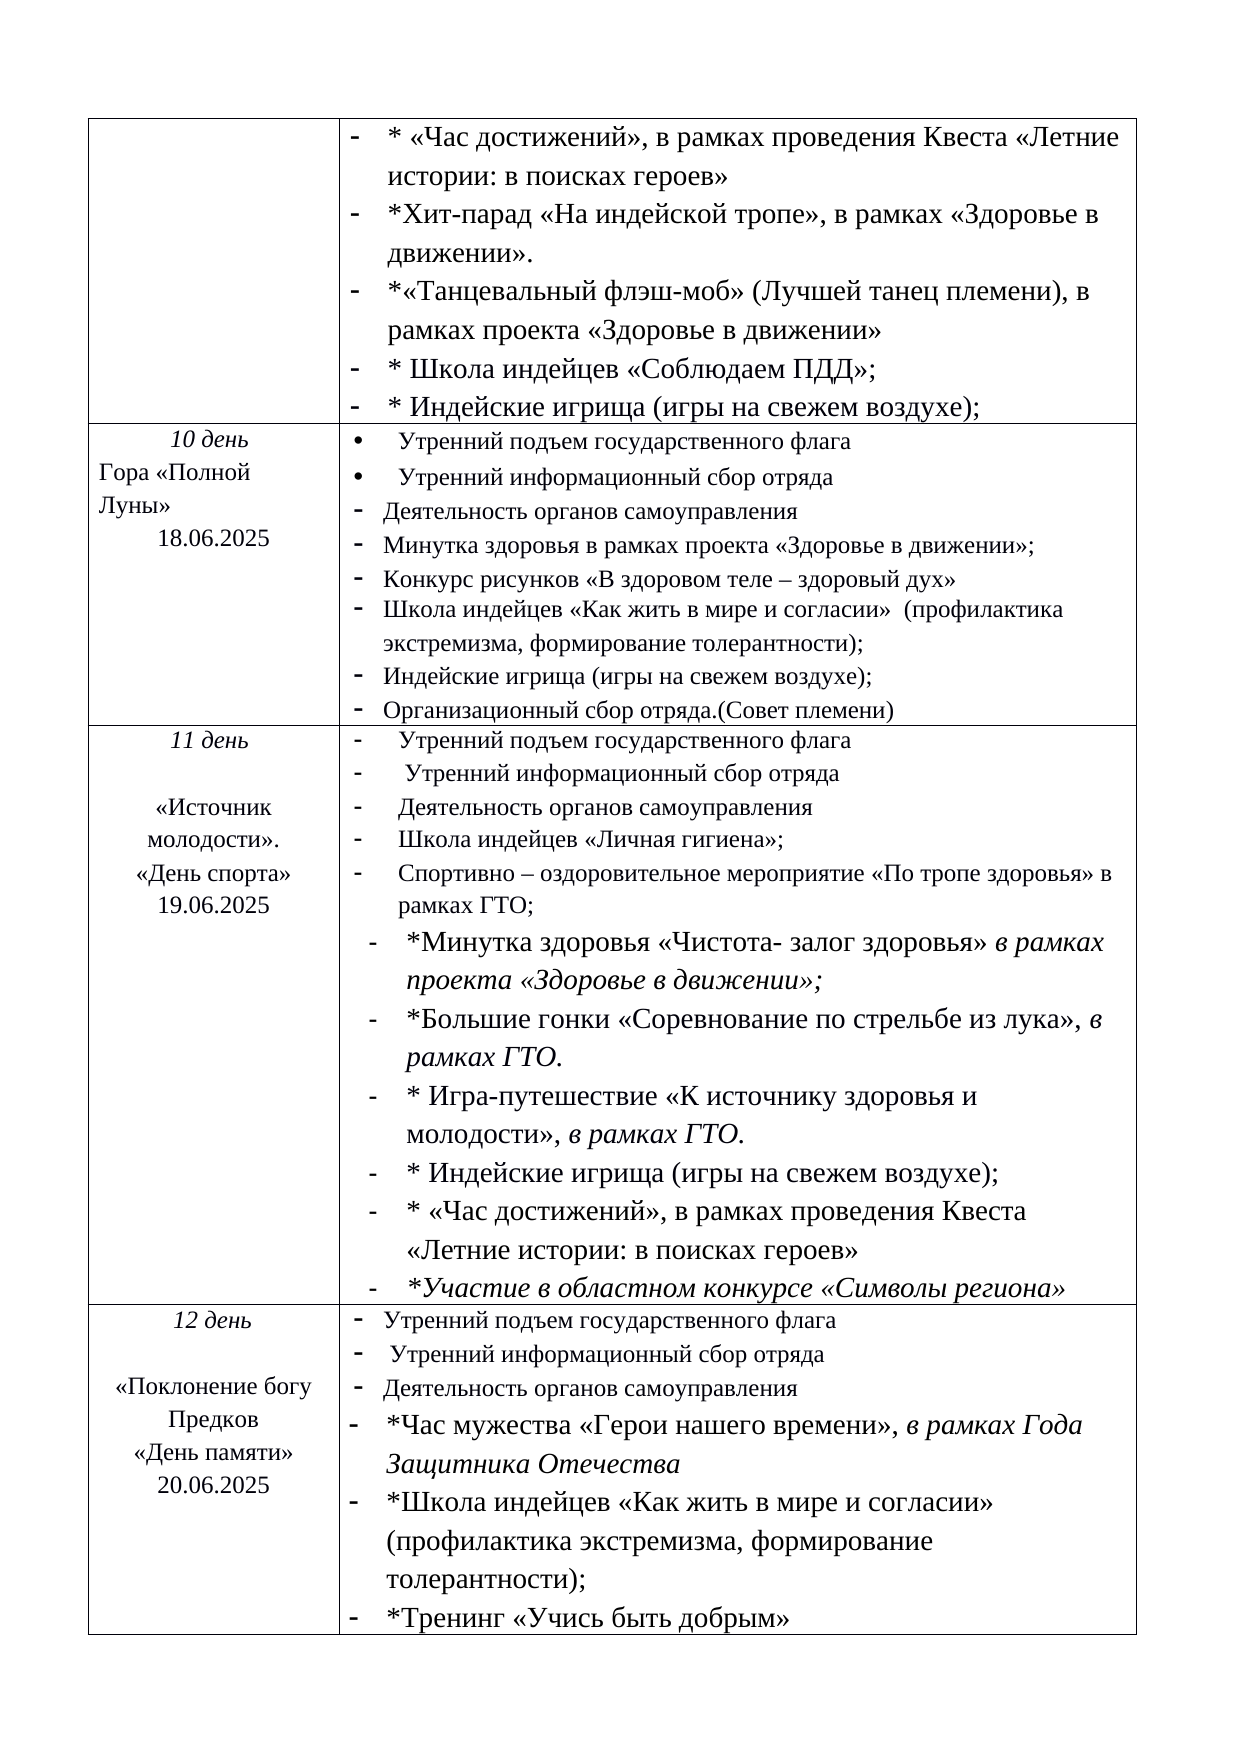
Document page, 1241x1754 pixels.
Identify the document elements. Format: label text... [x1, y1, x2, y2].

table_cell 12 день «Поклонение богу Предков «День памяти» 20.06.2025 [89, 1305, 339, 1634]
table_cell Утренняя гигиеническая гимнастика. Утренний подъем государственного флага Утренний информационный сбор отряда Деятельность органов самоуправления *Музыкальный фестиваль «Поем о России», в рамках Года Защитников Отечества. * «Час достижений», в рамках проведения Квеста «Летние истории: в поисках героев» *Хит-парад «На индейской тропе», в рамках «Здоровье в движении». *«Танцевальный флэш-моб» (Лучшей танец племени), в рамках проекта «Здоровье в движении» * Школа индейцев «Соблюдаем ПДД»; * Индейские игрища (игры на свежем воздухе); [340, 119, 1136, 423]
table_cell Утренний подъем государственного флага Утренний информационный сбор отряда Деятельность органов самоуправления Минутка здоровья в рамках проекта «Здоровье в движении»; Конкурс рисунков «В здоровом теле – здоровый дух» Школа индейцев «Как жить в мире и согласии» (профилактика экстремизма, формирование толерантности); Индейские игрища (игры на свежем воздухе); Организационный сбор отряда.(Совет племени) [340, 424, 1136, 724]
table_cell 10 день Гора «Полной Луны» 18.06.2025 [89, 424, 339, 724]
table_cell [89, 119, 339, 423]
table_cell 11 день «Источник молодости». «День спорта» 19.06.2025 [89, 726, 339, 1304]
table_cell Утренний подъем государственного флага Утренний информационный сбор отряда Деятельность органов самоуправления Школа индейцев «Личная гигиена»; Спортивно – оздоровительное мероприятие «По тропе здоровья» в рамках ГТО; *Минутка здоровья «Чистота- залог здоровья» в рамках проекта «Здоровье в движении»; *Большие гонки «Соревнование по стрельбе из лука», в рамках ГТО. * Игра-путешествие «К источнику здоровья и молодости», в рамках ГТО. * Индейские игрища (игры на свежем воздухе); * «Час достижений», в рамках проведения Квеста «Летние истории: в поисках героев» *Участие в областном конкурсе «Символы региона» [340, 726, 1136, 1304]
table_cell Утренний подъем государственного флага Утренний информационный сбор отряда Деятельность органов самоуправления *Час мужества «Герои нашего времени», в рамках Года Защитника Отечества *Школа индейцев «Как жить в мире и согласии» (профилактика экстремизма, формирование толерантности); *Тренинг «Учись быть добрым» *Поход к памятнику. ДЕД. Митинг «Слава нашим героям. Возложение цветов в рамках проекта «Мы-потомки Героев!», *Акция «Окопная свеча» (изготовление окопных свечей) *Подготовка к конкурсу «Удивительные шахматы» * «Час достижений», в рамках проведения Квеста «Летние истории: в поисках героев» *Акция «Расскажи о герое, который рядом», посвященная Году Героев в Тюменской области. *Информационно – просветительский проект «Мы -потомки Героев!». Экскурсия к рельефу «Тюмень – Победителям», проект «Лица Героев»; * Просмотр и обсуждение фильма о Великой Отечественной войне; [340, 1305, 1136, 1634]
